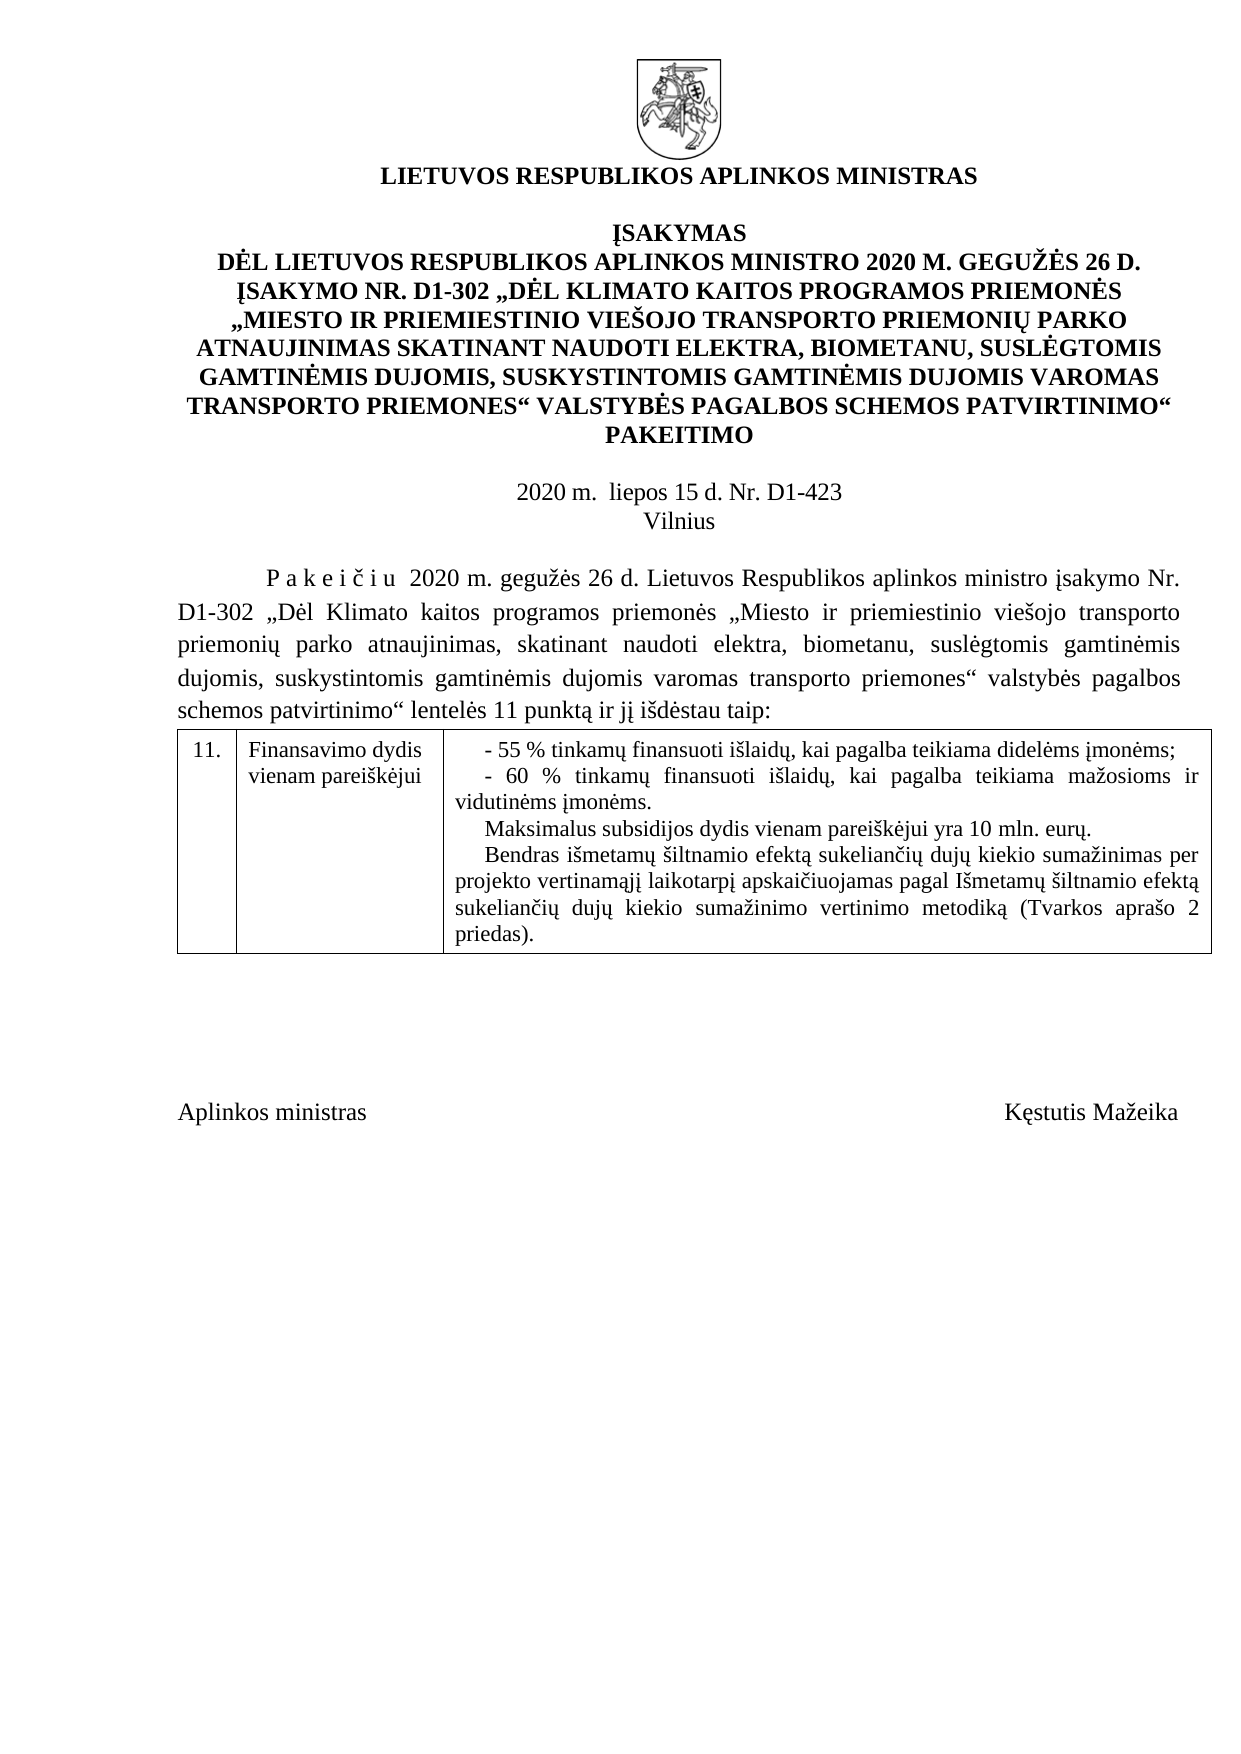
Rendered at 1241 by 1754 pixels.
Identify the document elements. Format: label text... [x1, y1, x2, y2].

text Aplinkos ministras Kęstutis Mažeika [177, 1097, 1181, 1126]
table_header - 55 % tinkamų finansuoti išlaidų, kai pagalba teikiama didelėms įmonėms; - 60 % tinkamų finansuoti išlaidų, kai pagalba teikiama mažosioms ir vidutinėms įmonėms. Maksimalus subsidijos dydis vienam pareiškėjui yra 10 mln. eurų. Bendras išmetamų šiltnamio efektą sukeliančių dujų kiekio sumažinimas per projekto vertinamąjį laikotarpį apskaičiuojamas pagal Išmetamų šiltnamio efektą sukeliančių dujų kiekio sumažinimo vertinimo metodiką (Tvarkos aprašo 2 priedas). [444, 730, 1211, 952]
text Vilnius [177, 506, 1181, 535]
text 2020 m. liepos 15 d. Nr. D1-423 [177, 477, 1181, 506]
table_header 11. [178, 730, 236, 952]
text LIETUVOS RESPUBLIKOS APLINKOS MINISTRAS [177, 161, 1181, 190]
text ĮSAKYMAS [177, 218, 1181, 247]
text DĖL LIETUVOS RESPUBLIKOS APLINKOS MINISTRO 2020 M. GEGUŽĖS 26 D. ĮSAKYMO NR. D1-302 „DĖL KLIMATO KAITOS PROGRAMOS PRIEMONĖS „MIESTO IR PRIEMIESTINIO VIEŠOJO TRANSPORTO PRIEMONIŲ PARKO ATNAUJINIMAS SKATINANT NAUDOTI ELEKTRA, BIOMETANU, SUSLĖGTOMIS GAMTINĖMIS DUJOMIS, SUSKYSTINTOMIS GAMTINĖMIS DUJOMIS VAROMAS TRANSPORTO PRIEMONES“ VALSTYBĖS PAGALBOS SCHEMOS PATVIRTINIMO“ PAKEITIMO [177, 247, 1181, 448]
text Pakeičiu 2020 m. gegužės 26 d. Lietuvos Respublikos aplinkos ministro įsakymo Nr. D1-302 „Dėl Klimato kaitos programos priemonės „Miesto ir priemiestinio viešojo transporto priemonių parko atnaujinimas, skatinant naudoti elektra, biometanu, suslėgtomis gamtinėmis dujomis, suskystintomis gamtinėmis dujomis varomas transporto priemones“ valstybės pagalbos schemos patvirtinimo“ lentelės 11 punktą ir jį išdėstau taip: [177, 563, 1181, 724]
table_header Finansavimo dydis vienam pareiškėjui [237, 730, 443, 952]
